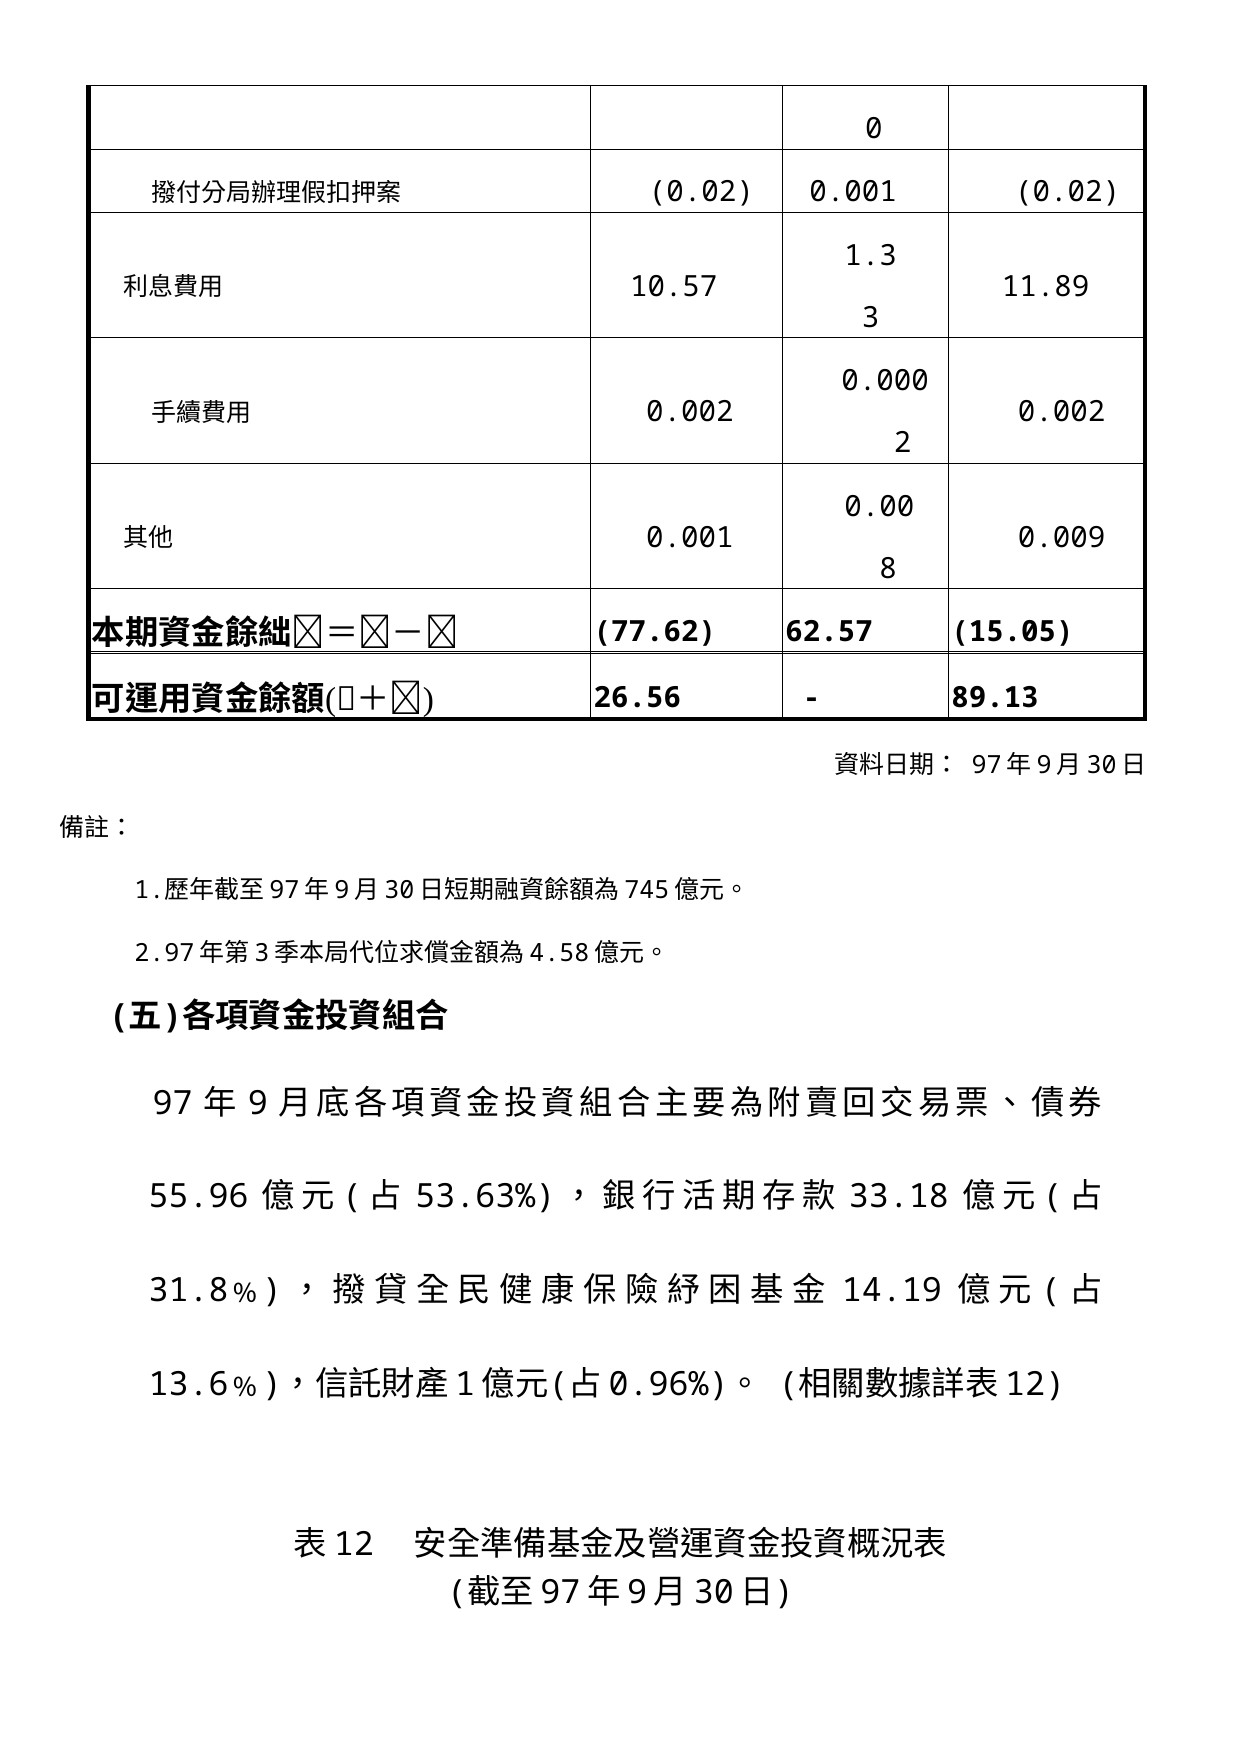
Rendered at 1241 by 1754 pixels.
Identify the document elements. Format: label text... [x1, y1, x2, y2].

table_cell 1.33 [783, 213, 948, 337]
table_cell 可運用資金餘額(＋) [91, 654, 590, 717]
table_cell 利息費用 [91, 213, 590, 337]
table_cell 0 [783, 86, 948, 148]
text 2.97年第3季本局代位求償金額為4.58億元。 [134, 909, 1184, 971]
text 97年9月底各項資金投資組合主要為附賣回交易票、債券55.96億元(占53.63%)，銀行活期存款33.18億元(占31.8﹪)，撥貸全民健康保險紓困基金14.19億元(占13.6﹪)，信託財產1億元(占0.96%)。 (相關數據詳表12) [148, 1058, 1102, 1402]
table_cell 其他 [91, 464, 590, 588]
table_cell - [783, 654, 948, 717]
table_cell (77.62) [591, 589, 782, 651]
table_cell 62.57 [783, 589, 948, 651]
text 備註： [59, 784, 1184, 846]
text (五)各項資金投資組合 [89, 971, 1152, 1034]
table_cell (15.05) [949, 589, 1143, 651]
text 表12 安全準備基金及營運資金投資概況表 [89, 1517, 1152, 1565]
text 1.歷年截至97年9月30日短期融資餘額為745億元。 [134, 846, 1184, 909]
table_cell (0.02) [591, 150, 782, 211]
table_cell 89.13 [949, 654, 1143, 717]
table_cell 本期資金餘絀＝－ [91, 589, 590, 651]
table_cell 0.009 [949, 464, 1143, 588]
table_cell 0.0002 [783, 338, 948, 462]
table_cell 26.56 [591, 654, 782, 717]
table_cell [91, 86, 590, 148]
text (截至97年9月30日) [89, 1565, 1152, 1614]
table_cell 0.002 [949, 338, 1143, 462]
table_cell [591, 86, 782, 148]
table_cell 10.57 [591, 213, 782, 337]
table_cell 0.001 [591, 464, 782, 588]
table_cell 手續費用 [91, 338, 590, 462]
table_cell (0.02) [949, 150, 1143, 211]
table_cell 撥付分局辦理假扣押案 [91, 150, 590, 211]
table_cell 0.008 [783, 464, 948, 588]
table_cell 11.89 [949, 213, 1143, 337]
text 資料日期： 97年9月30日 [834, 721, 1184, 784]
table_cell 0.002 [591, 338, 782, 462]
table_cell [949, 86, 1143, 148]
table_cell 0.001 [783, 150, 948, 211]
